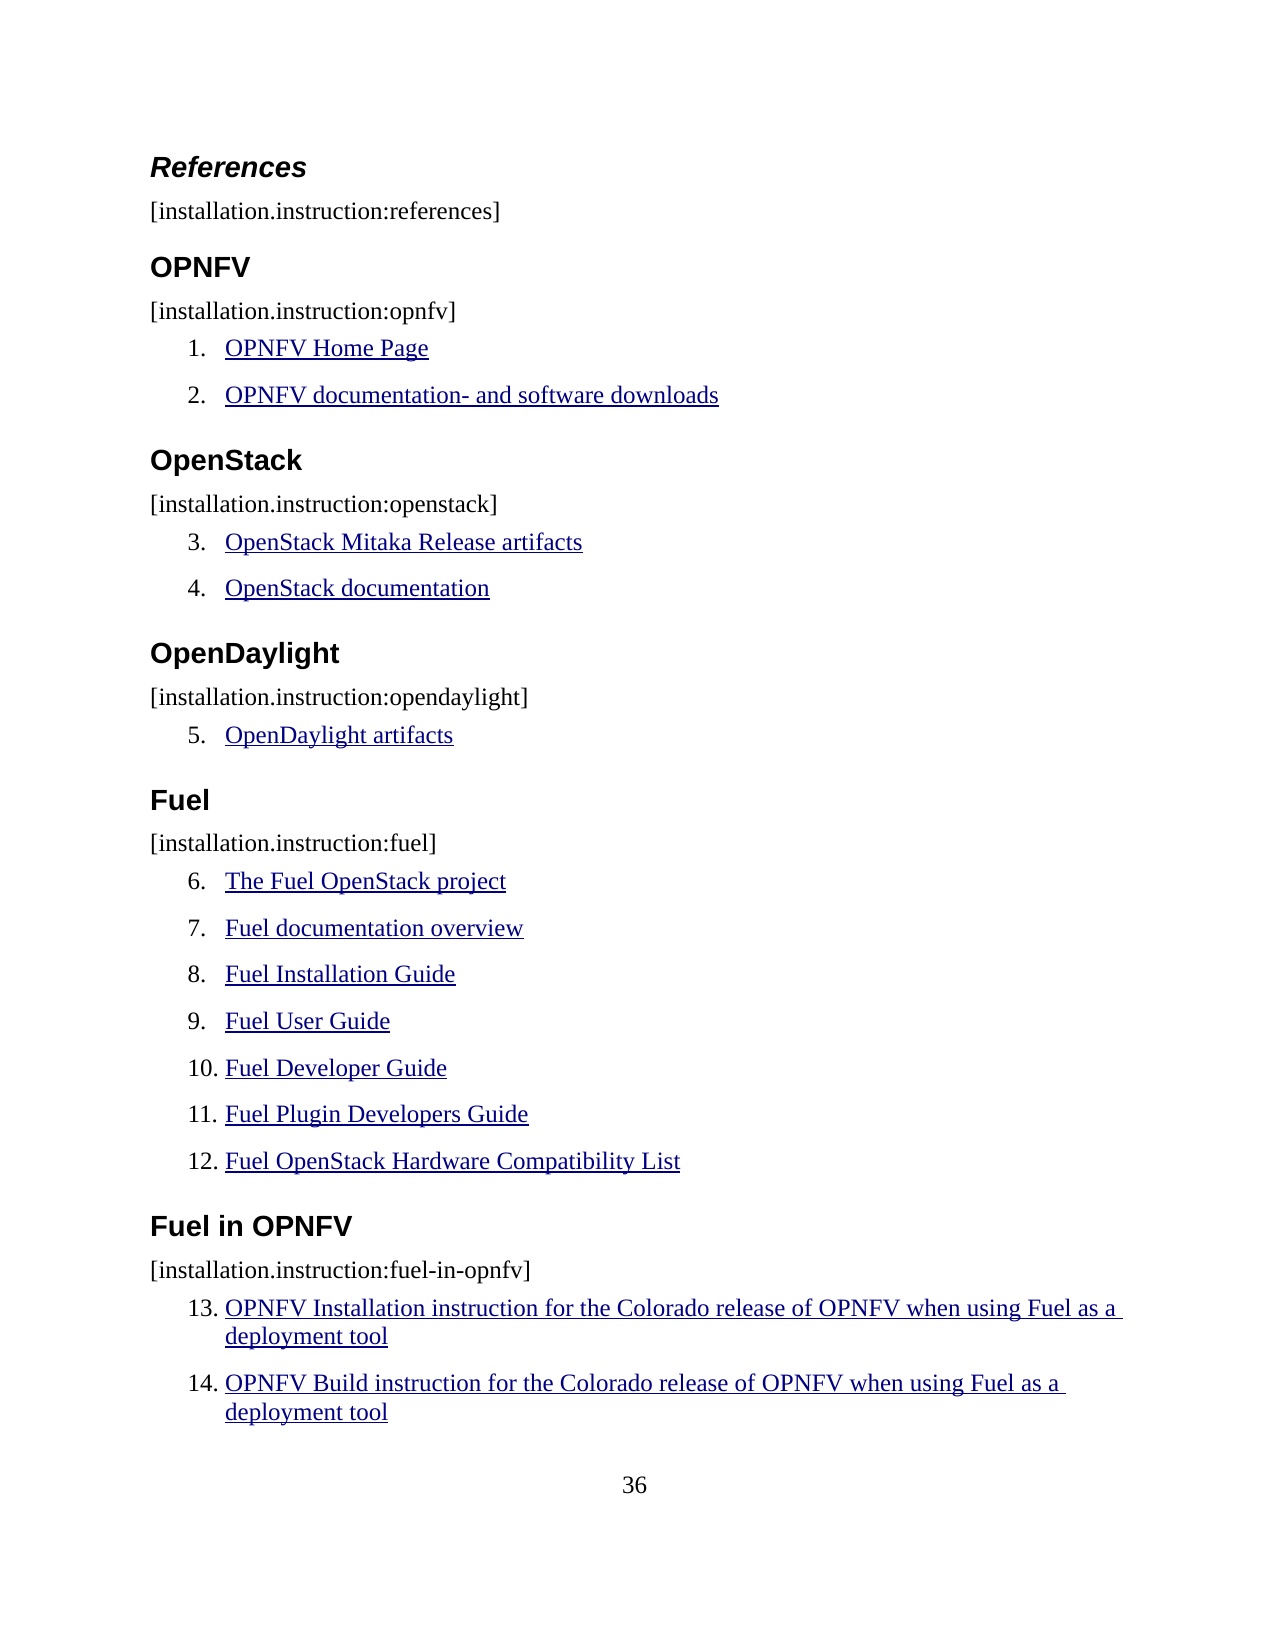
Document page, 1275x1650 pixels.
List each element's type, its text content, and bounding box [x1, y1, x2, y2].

list OpenStack Mitaka Release artifacts [187, 527, 1125, 555]
list OPNFV documentation- and software downloads [187, 380, 1125, 409]
text [installation.instruction:fuel] [150, 828, 1125, 857]
list Fuel User Guide [187, 1006, 1125, 1035]
list Fuel OpenStack Hardware Compatibility List [187, 1146, 1125, 1175]
subtitle OpenDaylight [150, 636, 1125, 669]
text [installation.instruction:opendaylight] [150, 682, 1125, 711]
list Fuel Installation Guide [187, 959, 1125, 988]
subtitle OpenStack [150, 443, 1125, 476]
text [installation.instruction:opnfv] [150, 296, 1125, 324]
text [installation.instruction:fuel-in-opnfv] [150, 1255, 1125, 1284]
list Fuel documentation overview [187, 913, 1125, 942]
subtitle References [150, 150, 1125, 183]
list OpenDaylight artifacts [187, 720, 1125, 748]
list OPNFV Home Page [187, 333, 1125, 362]
subtitle Fuel in OPNFV [150, 1209, 1125, 1242]
subtitle Fuel [150, 782, 1125, 816]
list Fuel Developer Guide [187, 1053, 1125, 1082]
list OpenStack documentation [187, 573, 1125, 602]
list Fuel Plugin Developers Guide [187, 1099, 1125, 1128]
text [installation.instruction:references] [150, 196, 1125, 225]
subtitle OPNFV [150, 250, 1125, 283]
list The Fuel OpenStack project [187, 866, 1125, 895]
text [installation.instruction:openstack] [150, 489, 1125, 518]
list OPNFV Build instruction for the Colorado release of OPNFV when using Fuel as a deployment tool [187, 1368, 1125, 1426]
list OPNFV Installation instruction for the Colorado release of OPNFV when using Fuel as a deployment tool [187, 1293, 1125, 1350]
